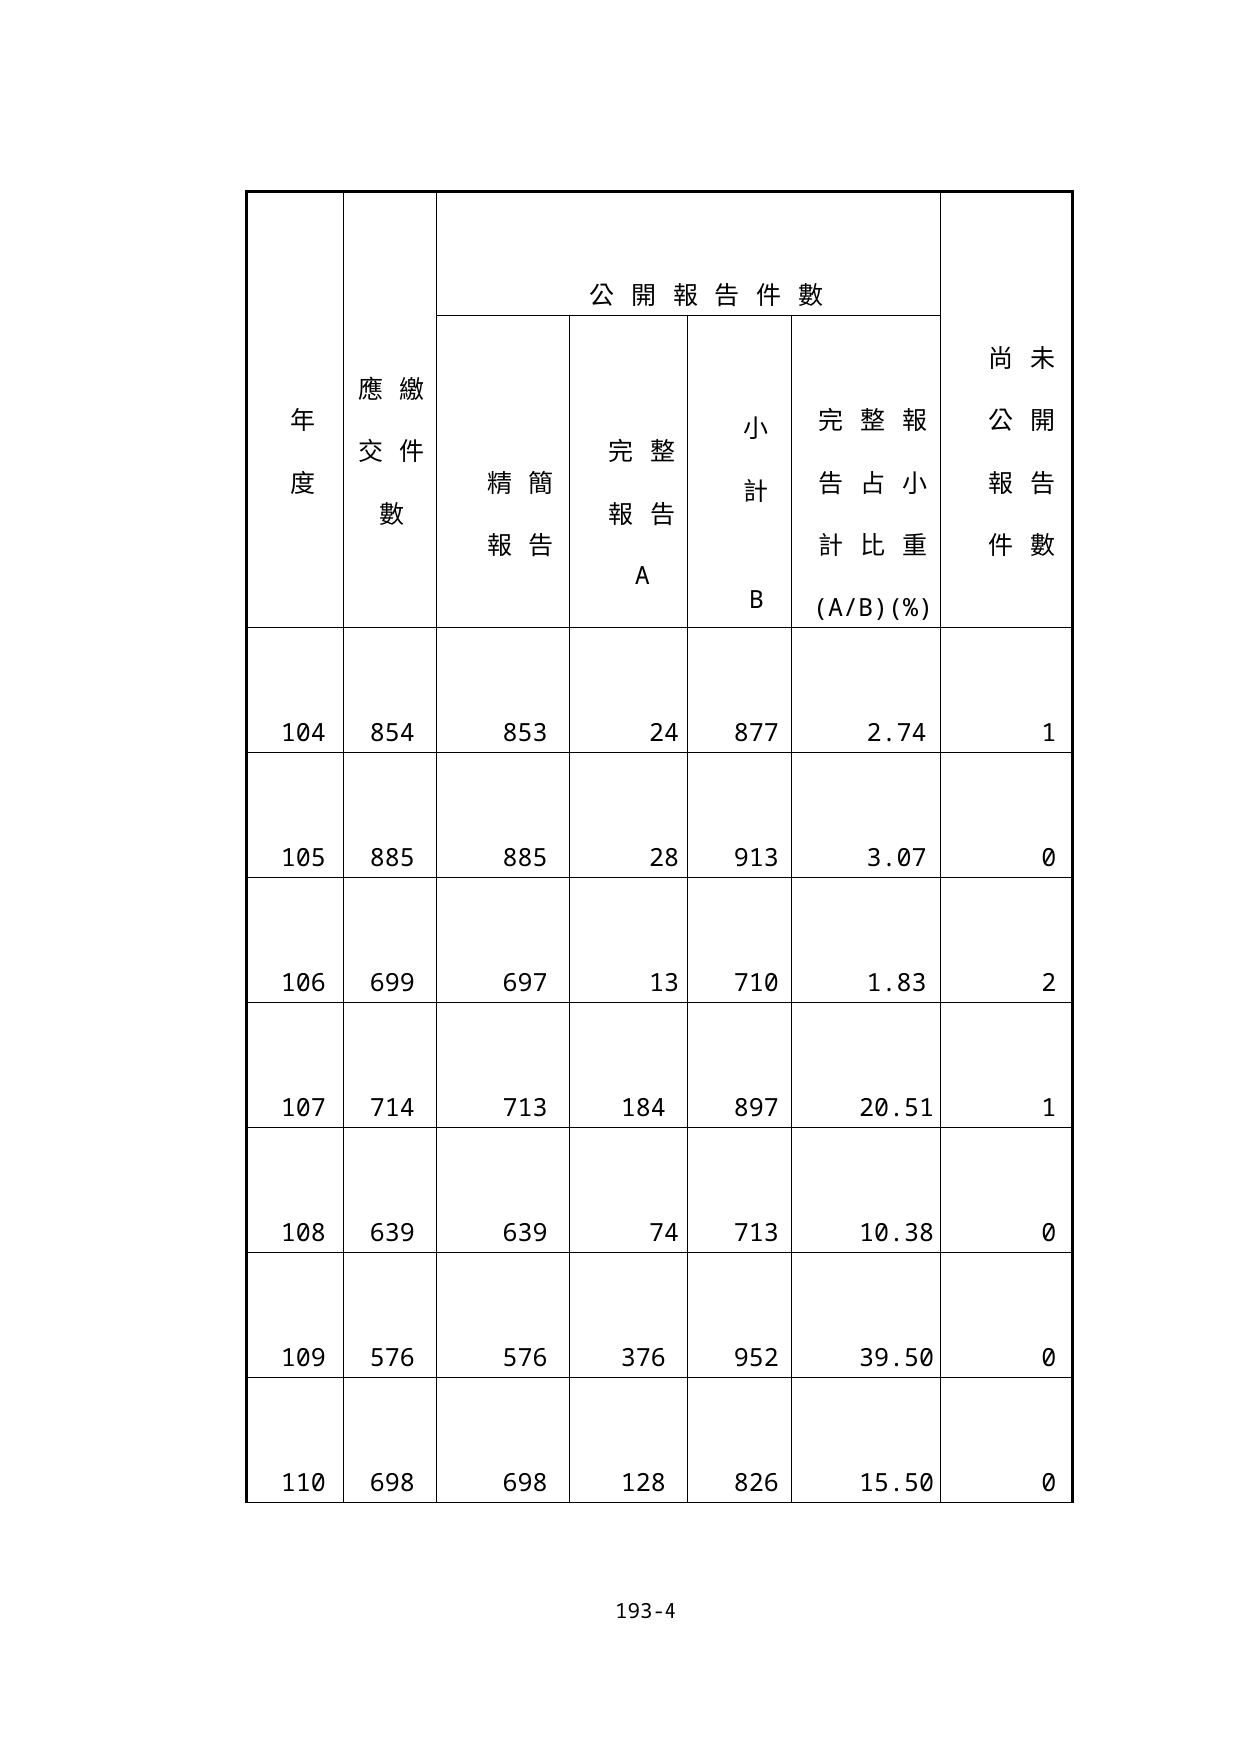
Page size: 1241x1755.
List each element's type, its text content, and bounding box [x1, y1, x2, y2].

table_cell 0 [941, 753, 1071, 877]
table_cell 20.51 [792, 1003, 940, 1127]
table_cell 109 [248, 1253, 343, 1377]
table_cell 完整報告占小計比重(A/B)(%) [792, 316, 940, 627]
table_cell 639 [437, 1128, 569, 1252]
table_cell 576 [437, 1253, 569, 1377]
table_cell 714 [344, 1003, 436, 1127]
table_cell 15.50 [792, 1378, 940, 1502]
table_cell 376 [570, 1253, 687, 1377]
table_cell 713 [437, 1003, 569, 1127]
table_cell 913 [688, 753, 791, 877]
table_cell 639 [344, 1128, 436, 1252]
table_cell 699 [344, 878, 436, 1002]
table_cell 1 [941, 1003, 1071, 1127]
table_header 尚未公開報告件數 [941, 193, 1071, 627]
table_header 應繳交件數 [344, 193, 436, 627]
table_cell 精簡報告 [437, 316, 569, 627]
table_cell 710 [688, 878, 791, 1002]
table_cell 885 [344, 753, 436, 877]
table_cell 110 [248, 1378, 343, 1502]
table_header 公開報告件數 [437, 193, 940, 314]
table_cell 108 [248, 1128, 343, 1252]
table_cell 826 [688, 1378, 791, 1502]
table_cell 897 [688, 1003, 791, 1127]
table_cell 2.74 [792, 628, 940, 752]
table_cell 39.50 [792, 1253, 940, 1377]
table_cell 0 [941, 1128, 1071, 1252]
table_cell 698 [437, 1378, 569, 1502]
table_cell 完整報告A [570, 316, 687, 627]
table_cell 28 [570, 753, 687, 877]
table_cell 0 [941, 1378, 1071, 1502]
table_cell 1.83 [792, 878, 940, 1002]
table_cell 0 [941, 1253, 1071, 1377]
table_cell 1 [941, 628, 1071, 752]
table_cell 106 [248, 878, 343, 1002]
table_cell 107 [248, 1003, 343, 1127]
table_cell 10.38 [792, 1128, 940, 1252]
table_cell 877 [688, 628, 791, 752]
table_cell 24 [570, 628, 687, 752]
table_cell 3.07 [792, 753, 940, 877]
table_cell 104 [248, 628, 343, 752]
table_cell 128 [570, 1378, 687, 1502]
table_cell 952 [688, 1253, 791, 1377]
table_cell 105 [248, 753, 343, 877]
table_cell 74 [570, 1128, 687, 1252]
table_cell 713 [688, 1128, 791, 1252]
table_cell 576 [344, 1253, 436, 1377]
table_cell 697 [437, 878, 569, 1002]
table_cell 小計 B [688, 316, 791, 627]
table_cell 853 [437, 628, 569, 752]
table_cell 184 [570, 1003, 687, 1127]
table_cell 2 [941, 878, 1071, 1002]
table_cell 13 [570, 878, 687, 1002]
table_header 年度 [248, 193, 343, 627]
table_cell 885 [437, 753, 569, 877]
table_cell 698 [344, 1378, 436, 1502]
table_cell 854 [344, 628, 436, 752]
